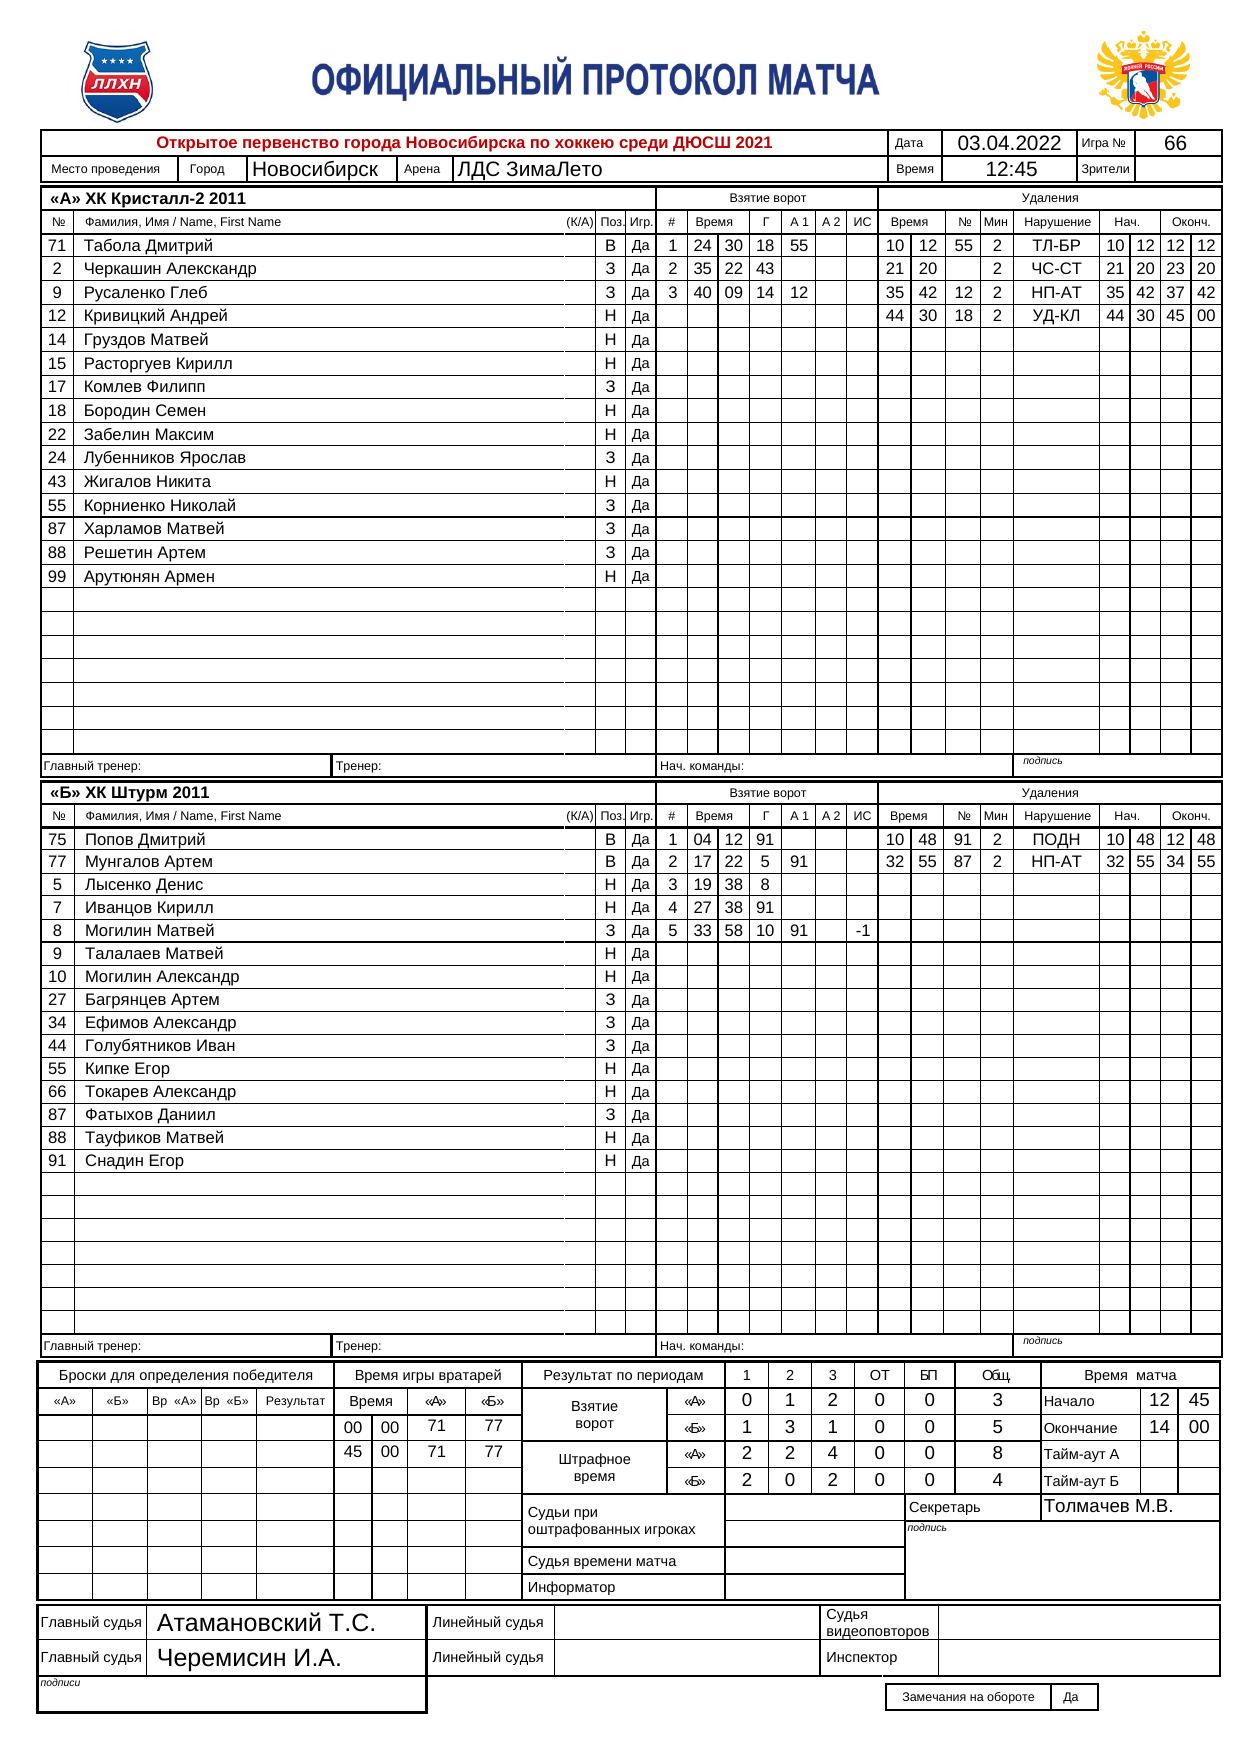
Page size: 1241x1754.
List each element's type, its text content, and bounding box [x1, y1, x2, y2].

table_cell [912, 1219, 943, 1241]
table_cell [847, 1196, 877, 1218]
table_cell Бородин Семен [74, 399, 564, 422]
table_cell [912, 541, 945, 564]
table_cell Н [596, 1150, 625, 1172]
table_cell 55 [946, 235, 980, 256]
table_cell [981, 1058, 1013, 1079]
table_cell Инспектор [821, 1640, 938, 1675]
table_cell [1099, 1682, 1220, 1711]
table_cell [42, 683, 73, 706]
table_cell [1100, 1311, 1129, 1333]
table_cell [93, 1416, 147, 1440]
table_cell З [596, 1104, 625, 1126]
table_cell Н [596, 896, 625, 918]
table_cell [782, 399, 815, 422]
table_cell [847, 1265, 877, 1287]
table_cell [912, 1173, 943, 1195]
table_cell [257, 1547, 333, 1573]
table_cell [626, 1242, 655, 1264]
table_cell [1192, 1311, 1221, 1333]
table_cell 1 [769, 1389, 811, 1413]
table_cell [944, 1288, 980, 1310]
table_cell [1161, 565, 1190, 587]
table_cell [257, 1521, 333, 1546]
table_cell [42, 707, 73, 729]
table_cell [782, 636, 815, 658]
table_cell [1161, 541, 1190, 564]
table_cell [1100, 612, 1129, 634]
table_cell [565, 588, 595, 611]
table_cell 0 [855, 1442, 904, 1467]
table_cell [719, 541, 749, 564]
table_cell [1192, 636, 1221, 658]
table_cell [1192, 352, 1221, 374]
table_cell [816, 328, 846, 351]
table_cell [626, 1288, 655, 1310]
table_cell [816, 1311, 846, 1333]
table_cell [1014, 1058, 1099, 1079]
table_cell [879, 352, 910, 374]
table_cell 12 [782, 281, 815, 303]
table_cell [688, 730, 717, 753]
table_cell 12:45 [943, 157, 1076, 181]
table_cell З [596, 1035, 625, 1057]
table_cell [912, 1265, 943, 1287]
table_cell [939, 1606, 1219, 1639]
table_cell Да [626, 470, 655, 493]
table_cell [719, 730, 749, 753]
table_cell [750, 1058, 781, 1079]
table_cell [719, 1012, 749, 1033]
table_cell [1014, 659, 1099, 682]
table_cell Да [626, 943, 655, 964]
table_cell [946, 707, 980, 729]
table_cell 20 [912, 257, 945, 280]
table_cell [879, 494, 910, 516]
table_cell [946, 328, 980, 351]
table_cell [719, 1150, 749, 1172]
table_cell [1192, 683, 1221, 706]
table_cell 18 [42, 399, 73, 422]
table_cell [719, 470, 749, 493]
table_cell [879, 920, 910, 941]
table_cell [555, 1606, 819, 1639]
table_cell [42, 1288, 74, 1310]
table_cell 21 [879, 257, 910, 280]
table_cell [912, 612, 945, 634]
table_cell [1161, 1288, 1190, 1310]
table_cell Судья видеоповторов [821, 1606, 938, 1639]
table_cell 30 [719, 235, 749, 256]
table_cell [816, 920, 846, 941]
table_header Время игры вратарей [335, 1363, 521, 1387]
table_cell [847, 328, 877, 351]
table_cell [1192, 966, 1221, 987]
table_cell 14 [42, 328, 73, 351]
table_cell [912, 730, 945, 753]
table_cell [565, 730, 595, 753]
table_cell 3 [769, 1415, 811, 1440]
table_cell [944, 896, 980, 918]
table_cell [42, 1173, 74, 1195]
table_cell [912, 446, 945, 469]
table_cell З [596, 989, 625, 1011]
table_cell Информатор [523, 1575, 724, 1599]
table_cell 0 [726, 1389, 768, 1413]
table_cell [688, 1081, 717, 1103]
table_cell 14 [750, 281, 781, 303]
table_header Взятие ворот [657, 188, 877, 209]
table_cell [626, 1196, 655, 1218]
table_cell [1014, 989, 1099, 1011]
table_cell 00 [373, 1416, 407, 1440]
table_cell 0 [905, 1442, 954, 1467]
table_cell [1131, 636, 1160, 658]
table_cell [657, 943, 687, 964]
table_cell [148, 1574, 201, 1599]
table_cell 9 [42, 281, 73, 303]
table_cell [1161, 1150, 1190, 1172]
table_cell [1131, 565, 1160, 587]
table_cell [74, 707, 564, 729]
table_cell [1131, 399, 1160, 422]
table_cell 44 [42, 1035, 74, 1057]
table_cell [719, 1219, 749, 1241]
table_cell [816, 1242, 846, 1264]
table_cell [981, 446, 1013, 469]
table_cell 12 [1161, 235, 1190, 256]
table_cell [847, 850, 877, 872]
table_cell [782, 1311, 815, 1333]
table_cell 66 [42, 1081, 74, 1103]
table_cell [981, 943, 1013, 964]
table_cell [74, 659, 564, 682]
table_cell 77 [466, 1441, 521, 1467]
table_cell [912, 328, 945, 351]
table_cell [782, 352, 815, 374]
table_cell подпись [1014, 755, 1221, 776]
table_cell [981, 683, 1013, 706]
table_cell 1 [726, 1415, 768, 1440]
table_cell [847, 352, 877, 374]
table_cell [719, 305, 749, 327]
table_cell [657, 1081, 687, 1103]
table_cell [1192, 1104, 1221, 1126]
table_cell [1100, 399, 1129, 422]
table_cell Время [688, 211, 749, 233]
table_cell 8 [956, 1442, 1040, 1467]
table_cell Оконч. [1161, 211, 1221, 233]
table_cell [1192, 470, 1221, 493]
table_cell [1100, 636, 1129, 658]
table_cell [719, 1242, 749, 1264]
table_cell [688, 1104, 717, 1126]
table_cell 7 [42, 896, 74, 918]
table_cell 55 [782, 235, 815, 256]
table_cell [1192, 1012, 1221, 1033]
table_cell [93, 1547, 147, 1573]
table_cell Да [626, 352, 655, 374]
table_cell [93, 1468, 147, 1493]
table_cell [1192, 1265, 1221, 1287]
table_cell [879, 423, 910, 445]
table_cell [1100, 1104, 1129, 1126]
table_cell 9 [42, 943, 74, 964]
table_cell [148, 1494, 201, 1520]
table_cell [1014, 1311, 1099, 1333]
table_cell 0 [905, 1389, 954, 1413]
table_cell [596, 1219, 625, 1241]
table_cell Тренер: [333, 755, 655, 776]
table_cell [944, 1035, 980, 1057]
table_cell [912, 1196, 943, 1218]
table_cell [688, 588, 717, 611]
table_cell Г [750, 211, 781, 233]
table_cell 2 [981, 235, 1013, 256]
table_cell [750, 659, 781, 682]
table_cell [565, 636, 595, 658]
table_cell [912, 1104, 943, 1126]
table_cell [782, 1127, 815, 1149]
table_cell [1161, 683, 1190, 706]
table_cell [688, 1219, 717, 1241]
table_cell Тауфиков Матвей [75, 1127, 564, 1149]
table_cell [782, 1012, 815, 1033]
table_cell [782, 1219, 815, 1241]
table_cell [1100, 896, 1129, 918]
table_cell [1192, 1219, 1221, 1241]
table_header Открытое первенство города Новосибирска по хоккею среди ДЮСШ 2021 [42, 131, 887, 155]
table_cell [335, 1547, 371, 1573]
table_cell 38 [719, 896, 749, 918]
table_cell [946, 257, 980, 280]
table_cell [1192, 1196, 1221, 1218]
table_cell 40 [688, 281, 717, 303]
table_cell Решетин Артем [74, 541, 564, 564]
table_cell [688, 1012, 717, 1033]
table_cell [750, 376, 781, 398]
table_cell Линейный судья [428, 1640, 554, 1675]
table_cell Могилин Матвей [75, 920, 564, 941]
table_cell Черкашин Алекскандр [74, 257, 564, 280]
table_cell Жигалов Никита [74, 470, 564, 493]
table_cell [688, 1035, 717, 1057]
table_cell [1192, 1173, 1221, 1195]
table_cell Нарушение [1014, 805, 1099, 826]
table_cell 99 [42, 565, 73, 587]
table_cell [879, 989, 910, 1011]
table_cell [879, 612, 910, 634]
table_cell [688, 518, 717, 540]
table_cell [782, 423, 815, 445]
table_cell [816, 281, 846, 303]
table_cell 12 [946, 281, 980, 303]
table_cell [782, 1150, 815, 1172]
table_cell № [42, 211, 73, 233]
table_cell [1161, 1242, 1190, 1264]
table_cell [719, 423, 749, 445]
table_cell [750, 541, 781, 564]
table_cell 45 [1161, 305, 1190, 327]
table_cell [782, 470, 815, 493]
table_cell [1100, 920, 1129, 941]
table_cell [816, 730, 846, 753]
table_cell Фамилия, Имя / Name, First Name [75, 805, 565, 826]
table_cell [879, 1288, 910, 1310]
table_cell [782, 874, 815, 895]
table_cell [946, 612, 980, 634]
table_header 03.04.2022 [943, 131, 1076, 155]
table_cell [1161, 707, 1190, 729]
table_cell [257, 1468, 333, 1493]
table_cell [688, 1196, 717, 1218]
table_cell Н [596, 399, 625, 422]
table_cell 22 [719, 257, 749, 280]
table_cell [688, 470, 717, 493]
table_cell [657, 683, 687, 706]
table_cell [565, 541, 595, 564]
table_cell [719, 328, 749, 351]
table_cell НП-АТ [1014, 281, 1099, 303]
table_cell 5 [657, 920, 687, 941]
picture [5, 28, 1197, 129]
table_cell [1014, 399, 1099, 422]
table_cell [816, 399, 846, 422]
table_cell [719, 494, 749, 516]
table_cell [1131, 1242, 1160, 1264]
table_cell [750, 423, 781, 445]
table_cell 91 [42, 1150, 74, 1172]
table_cell 87 [944, 850, 980, 872]
table_cell [719, 1196, 749, 1218]
table_cell [719, 1288, 749, 1310]
table_cell [944, 874, 980, 895]
table_cell [688, 376, 717, 398]
table_cell 55 [42, 494, 73, 516]
table_cell 88 [42, 541, 73, 564]
table_cell [847, 399, 877, 422]
table_cell [750, 1196, 781, 1218]
table_cell [816, 1196, 846, 1218]
table_cell [565, 1150, 595, 1172]
table_cell «А» [668, 1442, 724, 1467]
table_header Удаления [879, 783, 1221, 803]
table_cell [1100, 1012, 1129, 1033]
table_cell Тайм-аут Б [1042, 1468, 1140, 1493]
table_cell 77 [42, 850, 74, 872]
table_cell 2 [812, 1389, 854, 1413]
table_cell [1161, 636, 1190, 658]
table_cell [1100, 494, 1129, 516]
table_cell Да [626, 305, 655, 327]
table_cell Арена [398, 157, 452, 181]
table_cell [944, 1081, 980, 1103]
table_cell [1014, 730, 1099, 753]
table_cell [879, 896, 910, 918]
table_cell [944, 1242, 980, 1264]
table_cell Фамилия, Имя / Name, First Name [74, 211, 565, 233]
table_cell 42 [1131, 281, 1160, 303]
table_cell [1192, 989, 1221, 1011]
table_cell З [596, 1012, 625, 1033]
table_cell [565, 707, 595, 729]
table_cell [879, 1173, 910, 1195]
table_cell [565, 281, 595, 303]
table_cell 22 [42, 423, 73, 445]
table_cell [1192, 943, 1221, 964]
table_cell [657, 446, 687, 469]
table_cell [42, 659, 73, 682]
table_cell Да [626, 423, 655, 445]
table_cell [981, 1219, 1013, 1241]
table_cell [657, 352, 687, 374]
table_cell [981, 636, 1013, 658]
table_cell [750, 1219, 781, 1241]
table_cell [847, 1104, 877, 1126]
table_cell [879, 1104, 910, 1126]
table_cell [847, 423, 877, 445]
table_cell [1161, 874, 1190, 895]
table_cell [1131, 943, 1160, 964]
table_cell 3 [657, 281, 687, 303]
table_cell [257, 1494, 333, 1520]
table_cell [750, 612, 781, 634]
table_cell [657, 1104, 687, 1126]
table_cell [657, 1173, 687, 1195]
table_cell [688, 636, 717, 658]
table_cell [719, 1058, 749, 1079]
table_cell Н [596, 874, 625, 895]
table_cell [847, 612, 877, 634]
table_cell [596, 707, 625, 729]
table_cell [1014, 376, 1099, 398]
table_cell [981, 1104, 1013, 1126]
table_cell [1014, 423, 1099, 445]
table_cell Забелин Максим [74, 423, 564, 445]
table_cell [565, 446, 595, 469]
table_cell [1161, 1311, 1190, 1333]
table_cell НП-АТ [1014, 850, 1099, 872]
table_cell [750, 1265, 781, 1287]
table_cell [1192, 896, 1221, 918]
table_cell [657, 1058, 687, 1079]
table_cell Время [879, 805, 943, 826]
table_cell [750, 470, 781, 493]
table_cell [1192, 494, 1221, 516]
table_cell Нарушение [1014, 211, 1099, 233]
table_cell Да [626, 446, 655, 469]
table_cell Корниенко Николай [74, 494, 564, 516]
table_cell [879, 874, 910, 895]
table_cell [1131, 352, 1160, 374]
table_cell [939, 1640, 1219, 1675]
table_cell Да [626, 896, 655, 918]
table_cell [565, 1288, 595, 1310]
table_cell (К/А) [565, 211, 595, 233]
table_cell [782, 989, 815, 1011]
table_cell [335, 1574, 371, 1599]
table_cell [981, 659, 1013, 682]
table_header Дата [889, 131, 941, 155]
table_cell [782, 612, 815, 634]
table_cell [148, 1416, 201, 1440]
table_cell [782, 1081, 815, 1103]
table_cell [1131, 1058, 1160, 1079]
table_cell [879, 1035, 910, 1057]
table_cell [719, 612, 749, 634]
table_cell В [596, 850, 625, 872]
table_cell Попов Дмитрий [75, 829, 564, 849]
table_cell [1100, 730, 1129, 753]
table_cell [688, 328, 717, 351]
table_cell [750, 966, 781, 987]
table_cell [596, 730, 625, 753]
table_cell [688, 612, 717, 634]
table_cell 48 [1131, 829, 1160, 849]
table_cell 4 [812, 1442, 854, 1467]
table_cell [1161, 399, 1190, 422]
table_cell [981, 1242, 1013, 1264]
table_cell 04 [688, 829, 717, 849]
table_cell [879, 1058, 910, 1079]
table_cell [946, 494, 980, 516]
table_cell [1192, 920, 1221, 941]
table_cell [816, 470, 846, 493]
table_cell [816, 446, 846, 469]
table_cell 10 [879, 829, 910, 849]
table_cell [1100, 1058, 1129, 1079]
table_cell [816, 565, 846, 587]
table_cell [719, 659, 749, 682]
table_cell [42, 588, 73, 611]
table_cell [373, 1547, 407, 1573]
table_cell [719, 588, 749, 611]
table_cell 43 [750, 257, 781, 280]
table_header Броски для определения победителя [39, 1363, 333, 1387]
table_cell [912, 659, 945, 682]
table_cell [565, 1219, 595, 1241]
table_header 66 [1136, 131, 1221, 155]
table_cell [565, 850, 595, 872]
table_cell 19 [688, 874, 717, 895]
table_cell [816, 989, 846, 1011]
table_cell [466, 1521, 521, 1546]
table_cell [373, 1494, 407, 1520]
table_cell [657, 707, 687, 729]
table_cell «Б » [466, 1389, 521, 1413]
table_cell [596, 588, 625, 611]
table_cell [39, 1521, 92, 1546]
table_cell 2 [657, 257, 687, 280]
table_cell 35 [1100, 281, 1129, 303]
table_cell [565, 612, 595, 634]
table_cell [946, 683, 980, 706]
table_cell [565, 1081, 595, 1103]
table_cell З [596, 920, 625, 941]
table_cell [1014, 470, 1099, 493]
table_cell 91 [750, 896, 781, 918]
table_cell [596, 1265, 625, 1287]
table_cell Судьи при оштрафованных игроках [523, 1495, 724, 1546]
table_cell [782, 730, 815, 753]
table_cell [719, 707, 749, 729]
table_cell [1014, 966, 1099, 987]
table_cell [750, 399, 781, 422]
table_cell [1014, 612, 1099, 634]
table_cell [1014, 920, 1099, 941]
table_cell [946, 470, 980, 493]
table_cell А 1 [782, 211, 815, 233]
table_cell Н [596, 470, 625, 493]
table_cell [428, 1677, 882, 1711]
table_cell 2 [726, 1442, 768, 1467]
table_cell Окончание [1042, 1415, 1140, 1440]
table_cell [879, 1242, 910, 1264]
table_cell [912, 399, 945, 422]
table_cell [1161, 588, 1190, 611]
table_cell [719, 518, 749, 540]
table_cell Да [626, 850, 655, 872]
table_cell Да [626, 829, 655, 849]
table_cell 55 [1131, 850, 1160, 872]
table_cell 42 [912, 281, 945, 303]
table_cell 43 [42, 470, 73, 493]
table_cell [912, 376, 945, 398]
table_cell [596, 683, 625, 706]
table_cell Голубятников Иван [75, 1035, 564, 1057]
table_cell 48 [1192, 829, 1221, 849]
table_cell [39, 1574, 92, 1599]
table_cell [750, 328, 781, 351]
table_cell [912, 423, 945, 445]
table_cell [816, 636, 846, 658]
table_cell 55 [912, 850, 943, 872]
table_cell [946, 518, 980, 540]
table_cell 32 [1100, 850, 1129, 872]
table_cell [1161, 328, 1190, 351]
table_cell Комлев Филипп [74, 376, 564, 398]
table_cell [75, 1196, 564, 1218]
table_cell [782, 1242, 815, 1264]
table_cell [750, 989, 781, 1011]
table_cell [912, 1127, 943, 1149]
table_cell [816, 235, 846, 256]
table_cell Игр. [626, 805, 655, 826]
table_cell З [596, 518, 625, 540]
table_cell [565, 257, 595, 280]
table_cell [565, 423, 595, 445]
table_cell [1014, 446, 1099, 469]
table_cell [750, 446, 781, 469]
table_cell [782, 943, 815, 964]
table_cell [1100, 943, 1129, 964]
table_cell подписи [39, 1677, 425, 1711]
table_header Результат по периодам [523, 1363, 724, 1387]
table_header БП [905, 1363, 954, 1387]
table_cell [688, 683, 717, 706]
table_cell Н [596, 328, 625, 351]
table_cell [981, 874, 1013, 895]
table_cell [1161, 1081, 1190, 1103]
table_cell [879, 966, 910, 987]
table_cell [981, 707, 1013, 729]
table_cell Груздов Матвей [74, 328, 564, 351]
table_cell В [596, 235, 625, 256]
table_cell Талалаев Матвей [75, 943, 564, 964]
table_cell [1014, 565, 1099, 587]
table_cell Новосибирск [248, 157, 396, 181]
table_cell [565, 1012, 595, 1033]
table_cell [816, 1012, 846, 1033]
table_cell # [657, 211, 687, 233]
table_cell [657, 612, 687, 634]
table_cell Да [626, 1035, 655, 1057]
table_header «А» ХК Кристалл-2 2011 [42, 188, 655, 209]
table_cell [657, 1127, 687, 1149]
table_cell [946, 636, 980, 658]
table_cell [626, 707, 655, 729]
table_cell 58 [719, 920, 749, 941]
table_cell 12 [912, 235, 945, 256]
table_cell 2 [981, 850, 1013, 872]
table_cell Табола Дмитрий [74, 235, 564, 256]
table_cell [981, 423, 1013, 445]
table_cell [75, 1265, 564, 1287]
table_cell 12 [719, 829, 749, 849]
table_cell [1014, 1288, 1099, 1310]
table_cell [816, 1150, 846, 1172]
table_cell [74, 612, 564, 634]
table_cell [816, 943, 846, 964]
table_cell ТЛ-БР [1014, 235, 1099, 256]
table_cell [1131, 376, 1160, 398]
table_cell [657, 328, 687, 351]
table_cell [750, 1311, 781, 1333]
table_cell [847, 518, 877, 540]
table_cell [657, 399, 687, 422]
table_cell [981, 376, 1013, 398]
table_cell 20 [1192, 257, 1221, 280]
table_cell [657, 1012, 687, 1033]
table_cell [1100, 588, 1129, 611]
table_cell [1161, 518, 1190, 540]
table_cell [93, 1441, 147, 1467]
table_cell [1014, 1173, 1099, 1195]
table_cell [626, 659, 655, 682]
table_cell [74, 730, 564, 753]
table_cell Главный судья [39, 1640, 146, 1675]
table_cell Поз. [596, 805, 625, 826]
table_cell [1161, 494, 1190, 516]
table_cell Да [626, 1104, 655, 1126]
table_cell [657, 376, 687, 398]
table_cell [750, 1173, 781, 1195]
table_cell [42, 1196, 74, 1218]
table_cell [726, 1548, 904, 1573]
table_cell [1100, 1242, 1129, 1264]
table_cell [1131, 1012, 1160, 1033]
table_cell [148, 1468, 201, 1493]
table_cell [1014, 1081, 1099, 1103]
table_cell [1192, 328, 1221, 351]
table_cell [202, 1494, 256, 1520]
table_cell Кипке Егор [75, 1058, 564, 1079]
table_cell [847, 707, 877, 729]
table_cell А 2 [816, 805, 846, 826]
table_cell Ефимов Александр [75, 1012, 564, 1033]
table_cell [879, 1219, 910, 1241]
table_cell [782, 1265, 815, 1287]
table_cell ЧС-СТ [1014, 257, 1099, 280]
table_cell Н [596, 1081, 625, 1103]
table_cell [946, 399, 980, 422]
table_cell [1131, 659, 1160, 682]
table_cell [847, 943, 877, 964]
table_cell [912, 1150, 943, 1172]
table_cell [1100, 541, 1129, 564]
table_header Общ. [956, 1363, 1040, 1387]
table_cell [688, 352, 717, 374]
table_cell [1161, 920, 1190, 941]
table_cell [912, 896, 943, 918]
table_cell [565, 683, 595, 706]
table_cell [42, 1265, 74, 1287]
table_cell [202, 1574, 256, 1599]
table_cell [944, 920, 980, 941]
table_cell [1192, 1242, 1221, 1264]
table_cell [1192, 399, 1221, 422]
table_cell Да [626, 281, 655, 303]
table_cell Нач. [1100, 211, 1160, 233]
table_cell 23 [1161, 257, 1190, 280]
table_cell [466, 1468, 521, 1493]
table_cell [1014, 494, 1099, 516]
table_cell [1100, 683, 1129, 706]
table_cell [565, 1104, 595, 1126]
table_cell 38 [719, 874, 749, 895]
table_cell ЛДС ЗимаЛето [454, 157, 887, 181]
table_cell [688, 966, 717, 987]
table_cell «А» [39, 1389, 92, 1413]
table_cell [657, 636, 687, 658]
table_cell 35 [879, 281, 910, 303]
table_cell З [596, 376, 625, 398]
table_cell Багрянцев Артем [75, 989, 564, 1011]
table_cell 4 [956, 1468, 1040, 1493]
table_cell [1100, 1219, 1129, 1241]
table_cell 2 [769, 1442, 811, 1467]
table_cell 32 [879, 850, 910, 872]
table_cell [596, 612, 625, 634]
table_cell [879, 707, 910, 729]
table_cell [1131, 1104, 1160, 1126]
table_cell [93, 1494, 147, 1520]
table_cell (К/А) [565, 805, 595, 826]
table_cell [1100, 352, 1129, 374]
table_cell Время [889, 157, 941, 181]
table_cell Секретарь [906, 1495, 1040, 1520]
table_cell [657, 588, 687, 611]
table_cell [565, 328, 595, 351]
table_cell [847, 494, 877, 516]
table_cell [912, 518, 945, 540]
table_cell [657, 1242, 687, 1264]
table_cell [657, 541, 687, 564]
table_cell [39, 1441, 92, 1467]
table_cell 55 [42, 1058, 74, 1079]
table_cell [1192, 730, 1221, 753]
table_cell Нач. команды: [657, 1335, 1012, 1356]
table_cell 91 [782, 920, 815, 941]
table_cell [847, 235, 877, 256]
table_cell [1131, 541, 1160, 564]
table_cell [688, 305, 717, 327]
table_cell [466, 1494, 521, 1520]
table_cell [1014, 1104, 1099, 1126]
table_cell [1100, 1173, 1129, 1195]
table_cell [565, 1242, 595, 1264]
table_cell [946, 565, 980, 587]
table_cell 12 [1192, 235, 1221, 256]
table_cell [688, 1311, 717, 1333]
table_cell [1192, 1081, 1221, 1103]
table_cell [626, 1173, 655, 1195]
table_cell Да [626, 1150, 655, 1172]
table_cell Да [626, 494, 655, 516]
table_cell 21 [1100, 257, 1129, 280]
table_cell [565, 399, 595, 422]
table_cell [688, 399, 717, 422]
table_header Взятие ворот [657, 783, 877, 803]
table_cell Нач. команды: [657, 755, 1012, 776]
table_cell [148, 1521, 201, 1546]
table_cell З [596, 446, 625, 469]
table_cell [1131, 966, 1160, 987]
table_cell [816, 1104, 846, 1126]
table_cell 00 [335, 1416, 371, 1440]
table_cell Да [626, 257, 655, 280]
table_cell [816, 896, 846, 918]
table_cell [847, 874, 877, 895]
table_cell Да [626, 235, 655, 256]
table_cell [946, 659, 980, 682]
table_cell [688, 1173, 717, 1195]
table_cell Да [626, 399, 655, 422]
table_cell [944, 1150, 980, 1172]
table_cell [596, 636, 625, 658]
table_cell [1100, 1150, 1129, 1172]
table_cell 8 [750, 874, 781, 895]
table_cell -1 [847, 920, 877, 941]
table_cell [879, 1265, 910, 1287]
table_cell 1 [812, 1415, 854, 1440]
table_cell 27 [688, 896, 717, 918]
table_cell 10 [1100, 235, 1129, 256]
table_cell [847, 966, 877, 987]
table_cell [1100, 659, 1129, 682]
table_cell [657, 470, 687, 493]
table_cell [74, 588, 564, 611]
table_cell [981, 328, 1013, 351]
table_cell 5 [750, 850, 781, 872]
table_cell [596, 1242, 625, 1264]
table_cell [1192, 874, 1221, 895]
table_cell 2 [812, 1468, 854, 1493]
table_cell [1131, 470, 1160, 493]
table_cell «А» [668, 1389, 724, 1413]
table_cell [39, 1494, 92, 1520]
table_cell З [596, 541, 625, 564]
table_cell [847, 588, 877, 611]
table_cell [1100, 1127, 1129, 1149]
table_cell [408, 1574, 465, 1599]
table_cell [148, 1441, 201, 1467]
table_cell Время [879, 211, 945, 233]
table_cell 09 [719, 281, 749, 303]
table_cell [1014, 896, 1099, 918]
table_cell [1161, 352, 1190, 374]
table_cell [782, 494, 815, 516]
table_cell [782, 1035, 815, 1057]
table_cell Н [596, 565, 625, 587]
table_cell 24 [42, 446, 73, 469]
table_cell [1131, 1265, 1160, 1287]
table_cell [912, 707, 945, 729]
table_cell Время [335, 1389, 407, 1413]
table_cell [847, 376, 877, 398]
table_cell Мунгалов Артем [75, 850, 564, 872]
table_cell 2 [981, 829, 1013, 849]
table_cell Взятие ворот [523, 1389, 666, 1440]
table_cell [750, 305, 781, 327]
table_cell [883, 1677, 1220, 1681]
table_cell [719, 565, 749, 587]
table_cell [1014, 1012, 1099, 1033]
table_cell [912, 494, 945, 516]
table_cell [202, 1521, 256, 1546]
table_cell Мин [981, 211, 1013, 233]
table_cell [726, 1495, 904, 1520]
table_cell [565, 966, 595, 987]
table_cell [912, 1081, 943, 1103]
table_cell Зрители [1078, 157, 1134, 181]
table_cell [981, 730, 1013, 753]
table_cell [816, 518, 846, 540]
table_cell Да [626, 1127, 655, 1149]
table_cell [847, 1012, 877, 1033]
table_cell 0 [855, 1468, 904, 1493]
table_cell 0 [905, 1415, 954, 1440]
table_cell [816, 659, 846, 682]
table_cell «Б» [668, 1415, 724, 1440]
table_cell [912, 1288, 943, 1310]
table_cell З [596, 281, 625, 303]
table_cell [657, 1311, 687, 1333]
table_cell [1014, 328, 1099, 351]
table_cell «Б» [668, 1468, 724, 1493]
table_cell [1131, 423, 1160, 445]
table_cell [719, 352, 749, 374]
table_cell [912, 1012, 943, 1033]
table_cell [1131, 1219, 1160, 1241]
table_cell [782, 328, 815, 351]
table_cell [1131, 683, 1160, 706]
table_cell [1100, 989, 1129, 1011]
table_cell 5 [42, 874, 74, 895]
table_cell [688, 943, 717, 964]
table_cell [596, 659, 625, 682]
table_cell [944, 1196, 980, 1218]
table_cell [1014, 1219, 1099, 1241]
table_cell [879, 683, 910, 706]
table_cell Да [626, 1012, 655, 1033]
table_cell подпись [1014, 1335, 1221, 1356]
table_cell 45 [335, 1441, 371, 1467]
table_cell 44 [879, 305, 910, 327]
table_cell Игр. [626, 211, 655, 233]
table_cell Лубенников Ярослав [74, 446, 564, 469]
table_cell [565, 1173, 595, 1195]
table_cell 42 [1192, 281, 1221, 303]
table_cell [565, 494, 595, 516]
table_cell [626, 636, 655, 658]
table_cell Да [626, 328, 655, 351]
table_cell [202, 1416, 256, 1440]
table_cell [688, 565, 717, 587]
table_cell [816, 494, 846, 516]
table_cell 3 [657, 874, 687, 895]
table_cell [1014, 1196, 1099, 1218]
table_cell [912, 1058, 943, 1079]
table_cell [847, 730, 877, 753]
table_cell 71 [408, 1416, 465, 1440]
table_header Время матча [1042, 1363, 1219, 1387]
table_cell 10 [1100, 829, 1129, 849]
table_cell [466, 1574, 521, 1599]
table_cell Оконч. [1161, 805, 1221, 826]
table_cell [1014, 541, 1099, 564]
table_cell 71 [408, 1441, 465, 1467]
table_cell Н [596, 352, 625, 374]
table_cell 91 [782, 850, 815, 872]
table_cell [816, 541, 846, 564]
table_cell [565, 943, 595, 964]
table_cell [816, 1127, 846, 1149]
table_cell [626, 588, 655, 611]
table_cell Тренер: [333, 1335, 655, 1356]
table_cell [719, 1311, 749, 1333]
table_cell Кривицкий Андрей [74, 305, 564, 327]
table_cell [1131, 328, 1160, 351]
table_cell Город [179, 157, 246, 181]
table_cell Поз. [596, 211, 625, 233]
table_cell 24 [688, 235, 717, 256]
table_cell 0 [855, 1415, 904, 1440]
table_cell [688, 541, 717, 564]
table_cell [626, 1265, 655, 1287]
table_cell [912, 565, 945, 587]
table_cell [565, 920, 595, 941]
table_cell Да [626, 541, 655, 564]
table_cell [555, 1640, 819, 1675]
table_cell [879, 1127, 910, 1149]
table_header Игра № [1078, 131, 1134, 155]
table_cell 2 [981, 305, 1013, 327]
table_cell [816, 1288, 846, 1310]
table_cell [750, 1081, 781, 1103]
table_cell [782, 446, 815, 469]
table_cell [816, 683, 846, 706]
table_cell [981, 989, 1013, 1011]
table_cell [847, 1219, 877, 1241]
table_cell Н [596, 966, 625, 987]
table_cell Главный судья [39, 1606, 146, 1639]
table_header 1 [726, 1363, 768, 1387]
table_cell ИС [847, 805, 877, 826]
table_cell 3 [956, 1389, 1040, 1413]
table_cell [981, 1311, 1013, 1333]
table_cell [750, 494, 781, 516]
table_cell [1161, 376, 1190, 398]
table_cell [946, 730, 980, 753]
table_cell [466, 1547, 521, 1573]
table_cell [912, 966, 943, 987]
table_cell [847, 1081, 877, 1103]
table_cell [981, 1081, 1013, 1103]
table_cell Расторгуев Кирилл [74, 352, 564, 374]
table_cell [1131, 494, 1160, 516]
table_cell [944, 1012, 980, 1033]
table_cell Результат [257, 1389, 333, 1413]
table_cell [719, 376, 749, 398]
table_cell 87 [42, 1104, 74, 1126]
table_cell [657, 989, 687, 1011]
table_cell [847, 1311, 877, 1333]
table_cell [1131, 446, 1160, 469]
table_cell [750, 1127, 781, 1149]
table_cell Г [750, 805, 781, 826]
table_cell [750, 730, 781, 753]
table_cell [912, 920, 943, 941]
table_cell [816, 612, 846, 634]
table_cell [1100, 1196, 1129, 1218]
table_cell [879, 376, 910, 398]
table_cell [626, 612, 655, 634]
table_cell № [946, 211, 980, 233]
table_cell [782, 829, 815, 849]
table_cell [1014, 1265, 1099, 1287]
table_cell [688, 707, 717, 729]
table_cell [1192, 659, 1221, 682]
table_cell [944, 1265, 980, 1287]
table_cell [1136, 157, 1221, 181]
table_cell [657, 1150, 687, 1172]
table_cell [816, 1173, 846, 1195]
table_cell 88 [42, 1127, 74, 1149]
table_cell [750, 707, 781, 729]
table_cell [879, 943, 910, 964]
table_cell [657, 730, 687, 753]
table_cell [1100, 565, 1129, 587]
table_header 3 [812, 1363, 854, 1387]
table_cell Н [596, 1058, 625, 1079]
table_cell [981, 494, 1013, 516]
table_cell [981, 1288, 1013, 1310]
table_cell [719, 446, 749, 469]
table_cell [816, 874, 846, 895]
table_cell [816, 966, 846, 987]
table_cell [42, 1242, 74, 1264]
table_cell [912, 588, 945, 611]
table_cell Харламов Матвей [74, 518, 564, 540]
table_cell Время [688, 805, 749, 826]
table_cell [946, 588, 980, 611]
table_cell [944, 1311, 980, 1333]
table_cell [42, 612, 73, 634]
table_header Да [1052, 1685, 1097, 1709]
table_cell [879, 518, 910, 540]
table_cell [946, 541, 980, 564]
table_cell [626, 730, 655, 753]
table_cell [1100, 446, 1129, 469]
table_cell Да [626, 1058, 655, 1079]
table_cell [981, 588, 1013, 611]
table_cell 45 [1179, 1389, 1219, 1413]
table_cell [1131, 1173, 1160, 1195]
table_cell [981, 352, 1013, 374]
table_cell 0 [769, 1468, 811, 1493]
table_cell [719, 989, 749, 1011]
table_cell [565, 1127, 595, 1149]
table_cell [879, 470, 910, 493]
table_cell З [596, 257, 625, 280]
table_cell [1014, 1242, 1099, 1264]
table_cell [981, 1196, 1013, 1218]
table_cell [565, 989, 595, 1011]
table_cell [1179, 1468, 1219, 1493]
table_cell [688, 1242, 717, 1264]
table_cell [847, 896, 877, 918]
table_cell [657, 565, 687, 587]
table_cell Штрафное время [523, 1442, 666, 1493]
table_cell [750, 683, 781, 706]
table_cell 77 [466, 1416, 521, 1440]
table_cell 34 [1161, 850, 1190, 872]
table_cell Судья времени матча [523, 1548, 724, 1573]
table_cell [816, 305, 846, 327]
table_cell 1 [657, 235, 687, 256]
table_cell [944, 1173, 980, 1195]
table_cell [1100, 518, 1129, 540]
table_cell 87 [42, 518, 73, 540]
table_cell Арутюнян Армен [74, 565, 564, 587]
table_cell [1161, 446, 1190, 469]
table_cell Н [596, 423, 625, 445]
table_cell Вр «Б» [202, 1389, 256, 1413]
table_cell [1131, 874, 1160, 895]
table_cell [1131, 1311, 1160, 1333]
table_cell [750, 1104, 781, 1126]
table_cell [75, 1311, 564, 1333]
table_cell [565, 1058, 595, 1079]
table_cell [944, 943, 980, 964]
table_cell [726, 1575, 904, 1599]
table_cell [565, 565, 595, 587]
table_cell [719, 1104, 749, 1126]
table_cell 10 [879, 235, 910, 256]
table_cell 2 [981, 281, 1013, 303]
table_cell [1192, 588, 1221, 611]
table_cell [688, 494, 717, 516]
table_cell 44 [1100, 305, 1129, 327]
table_cell [750, 1150, 781, 1172]
table_cell [1131, 989, 1160, 1011]
table_cell 34 [42, 1012, 74, 1033]
table_cell [981, 470, 1013, 493]
table_cell [816, 423, 846, 445]
table_cell [750, 1035, 781, 1057]
table_cell [1192, 565, 1221, 587]
table_cell [847, 683, 877, 706]
table_cell [1192, 518, 1221, 540]
table_cell [1131, 1196, 1160, 1218]
table_cell [1192, 1288, 1221, 1310]
table_cell Русаленко Глеб [74, 281, 564, 303]
table_cell [1161, 1035, 1190, 1057]
table_cell [750, 636, 781, 658]
table_cell [782, 1196, 815, 1218]
table_cell Да [626, 920, 655, 941]
table_cell [847, 989, 877, 1011]
table_cell Толмачев М.В. [1042, 1495, 1219, 1520]
table_cell [1161, 612, 1190, 634]
table_cell [782, 1104, 815, 1126]
table_cell [565, 896, 595, 918]
table_cell [335, 1494, 371, 1520]
table_cell 00 [1179, 1415, 1219, 1440]
table_cell [1100, 707, 1129, 729]
table_cell [1161, 1012, 1190, 1033]
table_cell [782, 683, 815, 706]
table_cell [912, 352, 945, 374]
table_cell 30 [912, 305, 945, 327]
table_cell [1161, 730, 1190, 753]
table_cell [879, 1150, 910, 1172]
table_cell [565, 829, 595, 849]
table_cell [688, 423, 717, 445]
table_header «Б» ХК Штурм 2011 [42, 783, 655, 803]
table_cell [1141, 1468, 1177, 1493]
table_cell [750, 588, 781, 611]
table_cell [1192, 707, 1221, 729]
table_cell [373, 1521, 407, 1546]
table_cell [719, 1127, 749, 1149]
table_cell [565, 1311, 595, 1333]
table_cell [879, 328, 910, 351]
table_cell [565, 1196, 595, 1218]
table_cell [1100, 874, 1129, 895]
table_cell [75, 1242, 564, 1264]
table_cell Токарев Александр [75, 1081, 564, 1103]
table_cell [847, 1288, 877, 1310]
table_cell [657, 1219, 687, 1241]
table_cell 20 [1131, 257, 1160, 280]
table_cell [847, 1150, 877, 1172]
table_cell [981, 399, 1013, 422]
table_cell ПОДН [1014, 829, 1099, 849]
table_cell 10 [42, 966, 74, 987]
table_cell [944, 1127, 980, 1149]
table_cell [981, 518, 1013, 540]
table_cell [1131, 707, 1160, 729]
table_cell [981, 1012, 1013, 1033]
table_cell [847, 446, 877, 469]
table_cell [1192, 1035, 1221, 1057]
table_cell [565, 305, 595, 327]
table_cell [782, 541, 815, 564]
table_cell [946, 423, 980, 445]
table_cell [944, 966, 980, 987]
table_cell 17 [688, 850, 717, 872]
table_cell [657, 659, 687, 682]
table_cell [1192, 423, 1221, 445]
table_cell [847, 659, 877, 682]
table_cell [719, 1035, 749, 1057]
table_cell [946, 352, 980, 374]
table_cell [719, 966, 749, 987]
table_cell [944, 1058, 980, 1079]
table_cell [657, 423, 687, 445]
table_cell [42, 1311, 74, 1333]
table_cell [657, 1288, 687, 1310]
table_cell ИС [847, 211, 877, 233]
table_cell [1131, 896, 1160, 918]
table_cell Могилин Александр [75, 966, 564, 987]
table_cell [912, 636, 945, 658]
table_cell [42, 1219, 74, 1241]
table_cell [1131, 588, 1160, 611]
table_cell 4 [657, 896, 687, 918]
table_cell [750, 943, 781, 964]
table_cell [981, 1035, 1013, 1057]
table_cell [981, 920, 1013, 941]
table_cell [1192, 1058, 1221, 1079]
table_cell № [944, 805, 980, 826]
table_cell 35 [688, 257, 717, 280]
table_cell [1100, 328, 1129, 351]
table_cell [1014, 1150, 1099, 1172]
table_cell 00 [1192, 305, 1221, 327]
table_cell [981, 612, 1013, 634]
table_cell [565, 1265, 595, 1287]
table_cell [626, 1311, 655, 1333]
table_cell [596, 1288, 625, 1310]
table_cell 55 [1192, 850, 1221, 872]
table_cell [75, 1219, 564, 1241]
table_cell Да [626, 966, 655, 987]
table_cell [782, 966, 815, 987]
table_cell [1161, 1173, 1190, 1195]
table_cell [816, 829, 846, 849]
table_cell 33 [688, 920, 717, 941]
table_cell 18 [750, 235, 781, 256]
table_cell [847, 470, 877, 493]
table_cell [39, 1547, 92, 1573]
table_cell [1192, 541, 1221, 564]
table_cell [565, 376, 595, 398]
table_cell [912, 1242, 943, 1264]
table_cell [1161, 1058, 1190, 1079]
table_cell 5 [956, 1415, 1040, 1440]
table_cell [816, 1219, 846, 1241]
table_cell [1131, 1035, 1160, 1057]
table_cell 12 [42, 305, 73, 327]
table_cell [596, 1311, 625, 1333]
table_cell Атамановский Т.С. [147, 1606, 425, 1639]
table_cell [1192, 1150, 1221, 1172]
table_cell 2 [42, 257, 73, 280]
table_cell [257, 1441, 333, 1467]
table_cell [257, 1416, 333, 1440]
table_cell [1131, 1150, 1160, 1172]
table_cell [719, 1081, 749, 1103]
table_cell [408, 1468, 465, 1493]
table_cell [847, 565, 877, 587]
table_cell [1192, 376, 1221, 398]
table_cell [688, 446, 717, 469]
table_cell [816, 1058, 846, 1079]
table_cell 10 [750, 920, 781, 941]
table_cell 12 [1131, 235, 1160, 256]
table_cell [750, 1288, 781, 1310]
table_cell [565, 659, 595, 682]
table_cell [565, 470, 595, 493]
table_cell [719, 636, 749, 658]
table_cell [688, 1127, 717, 1149]
table_cell Место проведения [42, 157, 177, 181]
table_cell [816, 588, 846, 611]
table_cell [688, 989, 717, 1011]
table_cell [688, 1150, 717, 1172]
table_cell [816, 707, 846, 729]
table_cell Да [626, 874, 655, 895]
table_cell 30 [1131, 305, 1160, 327]
table_cell [1131, 518, 1160, 540]
table_cell [847, 257, 877, 280]
table_cell [565, 235, 595, 256]
table_cell [879, 588, 910, 611]
table_cell [1131, 1288, 1160, 1310]
table_cell [750, 1242, 781, 1264]
table_cell [39, 1468, 92, 1493]
table_cell [202, 1468, 256, 1493]
table_cell [816, 352, 846, 374]
table_cell [816, 376, 846, 398]
table_cell 0 [905, 1468, 954, 1493]
table_cell [626, 683, 655, 706]
table_cell [1131, 1127, 1160, 1149]
table_cell [1161, 659, 1190, 682]
table_cell [1014, 943, 1099, 964]
table_cell 2 [981, 257, 1013, 280]
table_cell [782, 1058, 815, 1079]
table_cell # [657, 805, 687, 826]
table_cell [879, 659, 910, 682]
table_cell [847, 1127, 877, 1149]
table_cell [912, 943, 943, 964]
table_cell [202, 1547, 256, 1573]
table_cell [75, 1288, 564, 1310]
table_cell Иванцов Кирилл [75, 896, 564, 918]
table_cell Снадин Егор [75, 1150, 564, 1172]
table_cell В [596, 829, 625, 849]
table_cell Тайм-аут А [1042, 1441, 1140, 1467]
table_cell [879, 565, 910, 587]
table_cell [42, 636, 73, 658]
table_cell [981, 1127, 1013, 1149]
table_cell [879, 1196, 910, 1218]
table_cell [946, 446, 980, 469]
table_cell [981, 1265, 1013, 1287]
table_cell [93, 1574, 147, 1599]
table_cell «Б» [93, 1389, 147, 1413]
table_cell [879, 1012, 910, 1033]
table_cell [981, 896, 1013, 918]
table_cell [657, 494, 687, 516]
table_cell 91 [944, 829, 980, 849]
table_cell [1161, 1196, 1190, 1218]
table_cell [335, 1468, 371, 1493]
table_cell [1014, 518, 1099, 540]
table_cell [1131, 1081, 1160, 1103]
table_cell [847, 636, 877, 658]
table_cell [879, 636, 910, 658]
table_cell [912, 989, 943, 1011]
table_cell [1179, 1441, 1219, 1467]
table_cell [847, 281, 877, 303]
table_cell [816, 257, 846, 280]
table_cell [1100, 1265, 1129, 1287]
table_cell [42, 730, 73, 753]
table_cell [782, 896, 815, 918]
table_cell [719, 1265, 749, 1287]
table_cell подпись [906, 1522, 1219, 1599]
table_cell Вр «А» [148, 1389, 201, 1413]
table_cell [782, 305, 815, 327]
table_cell [1100, 1035, 1129, 1057]
table_cell Н [596, 943, 625, 964]
table_cell [944, 989, 980, 1011]
table_cell [1161, 1104, 1190, 1126]
table_cell 12 [1161, 829, 1190, 849]
table_cell Лысенко Денис [75, 874, 564, 895]
table_cell 1 [657, 829, 687, 849]
table_cell [847, 541, 877, 564]
table_cell [202, 1441, 256, 1467]
table_cell [1161, 943, 1190, 964]
table_header ОТ [855, 1363, 904, 1387]
table_cell [657, 305, 687, 327]
table_cell З [596, 494, 625, 516]
table_cell [565, 1035, 595, 1057]
table_cell УД-КЛ [1014, 305, 1099, 327]
table_cell [657, 1035, 687, 1057]
table_cell 48 [912, 829, 943, 849]
table_cell [74, 636, 564, 658]
table_cell [148, 1547, 201, 1573]
table_cell Нач. [1100, 805, 1160, 826]
table_cell [946, 376, 980, 398]
table_cell А 1 [782, 805, 815, 826]
table_cell № [42, 805, 74, 826]
table_cell [912, 1311, 943, 1333]
table_cell [782, 518, 815, 540]
table_cell [657, 1196, 687, 1218]
table_cell [1131, 920, 1160, 941]
table_cell [688, 1265, 717, 1287]
table_cell [782, 659, 815, 682]
table_cell Фатыхов Даниил [75, 1104, 564, 1126]
table_cell [1161, 966, 1190, 987]
table_cell [981, 1173, 1013, 1195]
table_cell [879, 541, 910, 564]
table_cell [879, 399, 910, 422]
table_cell [596, 1196, 625, 1218]
table_cell [981, 565, 1013, 587]
table_cell 37 [1161, 281, 1190, 303]
table_cell [408, 1547, 465, 1573]
table_cell [816, 1035, 846, 1057]
table_cell [912, 1035, 943, 1057]
table_cell 8 [42, 920, 74, 941]
table_cell [1100, 470, 1129, 493]
table_cell 75 [42, 829, 74, 849]
table_cell [1100, 966, 1129, 987]
table_cell [719, 1173, 749, 1195]
table_cell [1161, 1219, 1190, 1241]
table_cell [75, 1173, 564, 1195]
table_cell [1131, 612, 1160, 634]
table_cell [408, 1494, 465, 1520]
table_cell [1192, 1127, 1221, 1149]
table_cell [719, 943, 749, 964]
table_cell [1014, 874, 1099, 895]
table_cell А 2 [816, 211, 846, 233]
table_cell [719, 683, 749, 706]
table_cell [335, 1521, 371, 1546]
table_cell [879, 1311, 910, 1333]
table_cell [565, 518, 595, 540]
table_cell [1161, 423, 1190, 445]
table_cell [981, 966, 1013, 987]
table_cell [688, 1288, 717, 1310]
table_cell [726, 1521, 904, 1546]
table_cell [565, 874, 595, 895]
table_cell Да [626, 1081, 655, 1103]
table_cell [1161, 470, 1190, 493]
table_cell Начало [1042, 1389, 1140, 1413]
table_cell Главный тренер: [42, 1335, 330, 1356]
table_cell [657, 1265, 687, 1287]
table_cell [1161, 989, 1190, 1011]
table_cell [847, 829, 877, 849]
table_cell 91 [750, 829, 781, 849]
table_cell [626, 1219, 655, 1241]
table_cell [1192, 446, 1221, 469]
table_cell [1014, 707, 1099, 729]
table_cell [1100, 376, 1129, 398]
table_header 2 [769, 1363, 811, 1387]
table_cell [847, 1242, 877, 1264]
table_cell [1014, 636, 1099, 658]
table_cell [782, 565, 815, 587]
table_cell [944, 1219, 980, 1241]
table_cell [1014, 1035, 1099, 1057]
table_cell Да [626, 376, 655, 398]
table_cell 71 [42, 235, 73, 256]
table_cell [1014, 683, 1099, 706]
table_cell 14 [1141, 1415, 1177, 1440]
table_cell [981, 541, 1013, 564]
table_cell Главный тренер: [42, 755, 330, 776]
table_cell 2 [726, 1468, 768, 1493]
table_cell [39, 1416, 92, 1440]
table_cell Н [596, 305, 625, 327]
table_cell Н [596, 1127, 625, 1149]
table_cell [719, 399, 749, 422]
table_cell [782, 1288, 815, 1310]
table_cell [847, 1058, 877, 1079]
table_cell [1192, 612, 1221, 634]
table_cell [944, 1104, 980, 1126]
table_cell [373, 1468, 407, 1493]
table_cell [565, 352, 595, 374]
table_cell Мин [981, 805, 1013, 826]
table_cell [879, 446, 910, 469]
table_cell [688, 1058, 717, 1079]
table_cell [782, 588, 815, 611]
table_cell [1141, 1441, 1177, 1467]
table_cell [373, 1574, 407, 1599]
table_cell [1100, 1081, 1129, 1103]
table_cell [657, 518, 687, 540]
table_cell [1014, 1127, 1099, 1149]
table_cell Да [626, 565, 655, 587]
table_cell Линейный судья [428, 1606, 554, 1639]
table_cell 2 [657, 850, 687, 872]
table_cell «А» [408, 1389, 465, 1413]
table_cell [1161, 1127, 1190, 1149]
table_cell [408, 1521, 465, 1546]
table_cell [847, 305, 877, 327]
table_header Замечания на обороте [887, 1685, 1050, 1709]
table_cell [1131, 730, 1160, 753]
table_cell [1014, 352, 1099, 374]
table_cell [257, 1574, 333, 1599]
table_cell [847, 1035, 877, 1057]
table_cell 27 [42, 989, 74, 1011]
table_cell [782, 257, 815, 280]
table_cell 15 [42, 352, 73, 374]
table_cell [750, 518, 781, 540]
table_cell [1161, 896, 1190, 918]
table_cell [879, 1081, 910, 1103]
table_cell 17 [42, 376, 73, 398]
table_cell Черемисин И.А. [147, 1640, 425, 1675]
table_cell [1100, 1288, 1129, 1310]
table_cell 22 [719, 850, 749, 872]
table_cell 0 [855, 1389, 904, 1413]
table_cell [816, 1265, 846, 1287]
table_cell [912, 470, 945, 493]
table_cell [1014, 588, 1099, 611]
table_cell [74, 683, 564, 706]
table_cell [816, 850, 846, 872]
table_cell [750, 565, 781, 587]
table_cell [1161, 1265, 1190, 1287]
table_cell 00 [373, 1441, 407, 1467]
table_cell [816, 1081, 846, 1103]
table_cell [847, 1173, 877, 1195]
table_cell [750, 352, 781, 374]
table_cell [782, 707, 815, 729]
table_cell [750, 1012, 781, 1033]
table_cell 18 [946, 305, 980, 327]
table_cell [657, 966, 687, 987]
table_cell 12 [1141, 1389, 1177, 1413]
table_cell [912, 874, 943, 895]
table_cell [782, 376, 815, 398]
table_cell [596, 1173, 625, 1195]
table_cell [1100, 423, 1129, 445]
table_cell [912, 683, 945, 706]
table_cell [782, 1173, 815, 1195]
table_cell Да [626, 518, 655, 540]
table_cell [981, 1150, 1013, 1172]
table_cell Да [626, 989, 655, 1011]
table_cell [688, 659, 717, 682]
table_cell [879, 730, 910, 753]
table_cell [93, 1521, 147, 1546]
table_header Удаления [879, 188, 1221, 209]
